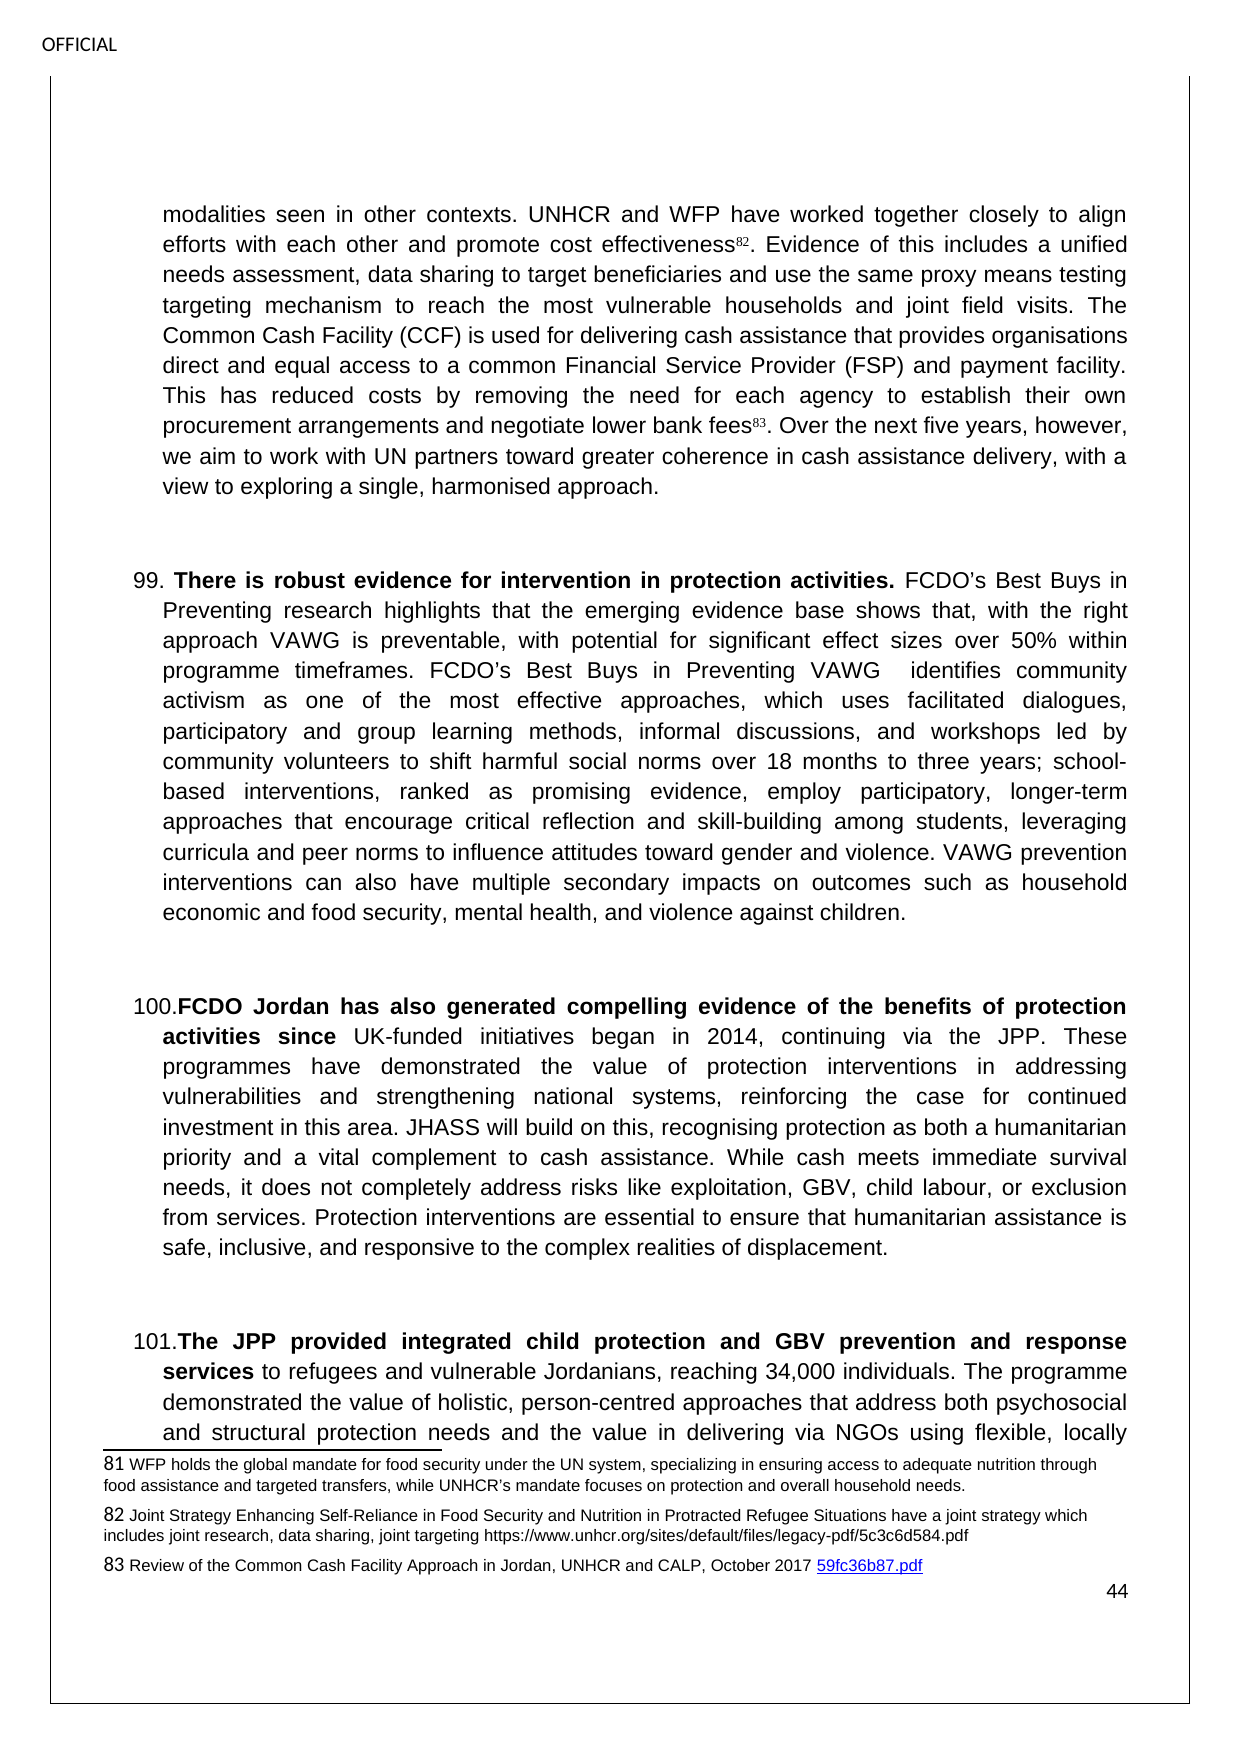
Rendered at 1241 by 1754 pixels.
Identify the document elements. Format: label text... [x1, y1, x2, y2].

list FCDO Jordan has also generated compelling evidence of the benefits of protection activities since UK-funded initiatives began in 2014, continuing via the JPP. These programmes have demonstrated the value of protection interventions in addressing vulnerabilities and strengthening national systems, reinforcing the case for continued investment in this area. JHASS will build on this, recognising protection as both a humanitarian priority and a vital complement to cash assistance. While cash meets immediate survival needs, it does not completely address risks like exploitation, GBV, child labour, or exclusion from services. Protection interventions are essential to ensure that humanitarian assistance is safe, inclusive, and responsive to the complex realities of displacement. [133, 993, 1128, 1261]
list WFP holds the global mandate for food security under the UN system, specializing in ensuring access to adequate nutrition through food assistance and targeted transfers, while UNHCR’s mandate focuses on protection and overall household needs. [103, 1450, 1128, 1494]
list Review of the Common Cash Facility Approach in Jordan, UNHCR and CALP, October 2017 59fc36b87.pdf [103, 1552, 1128, 1577]
list The JPP provided integrated child protection and GBV prevention and response services to refugees and vulnerable Jordanians, reaching 34,000 individuals. The programme demonstrated the value of holistic, person-centred approaches that address both psychosocial and structural protection needs and the value in delivering via NGOs using flexible, locally [133, 1328, 1128, 1445]
list There is robust evidence for intervention in protection activities. FCDO’s Best Buys in Preventing research highlights that the emerging evidence base shows that, with the right approach VAWG is preventable, with potential for significant effect sizes over 50% within programme timeframes. FCDO’s Best Buys in Preventing VAWG identifies community activism as one of the most effective approaches, which uses facilitated dialogues, participatory and group learning methods, informal discussions, and workshops led by community volunteers to shift harmful social norms over 18 months to three years; school-based interventions, ranked as promising evidence, employ participatory, longer-term approaches that encourage critical reflection and skill-building among students, leveraging curricula and peer norms to influence attitudes toward gender and violence. VAWG prevention interventions can also have multiple secondary impacts on outcomes such as household economic and food security, mental health, and violence against children. [133, 567, 1128, 925]
list modalities seen in other contexts. UNHCR and WFP have worked together closely to align efforts with each other and promote cost effectiveness. Evidence of this includes a unified needs assessment, data sharing to target beneficiaries and use the same proxy means testing targeting mechanism to reach the most vulnerable households and joint field visits. The Common Cash Facility (CCF) is used for delivering cash assistance that provides organisations direct and equal access to a common Financial Service Provider (FSP) and payment facility. This has reduced costs by removing the need for each agency to establish their own procurement arrangements and negotiate lower bank fees. Over the next five years, however, we aim to work with UN partners toward greater coherence in cash assistance delivery, with a view to exploring a single, harmonised approach. [133, 201, 1128, 499]
list Joint Strategy Enhancing Self-Reliance in Food Security and Nutrition in Protracted Refugee Situations have a joint strategy which includes joint research, data sharing, joint targeting https://www.unhcr.org/sites/default/files/legacy-pdf/5c3c6d584.pdf [103, 1501, 1128, 1545]
